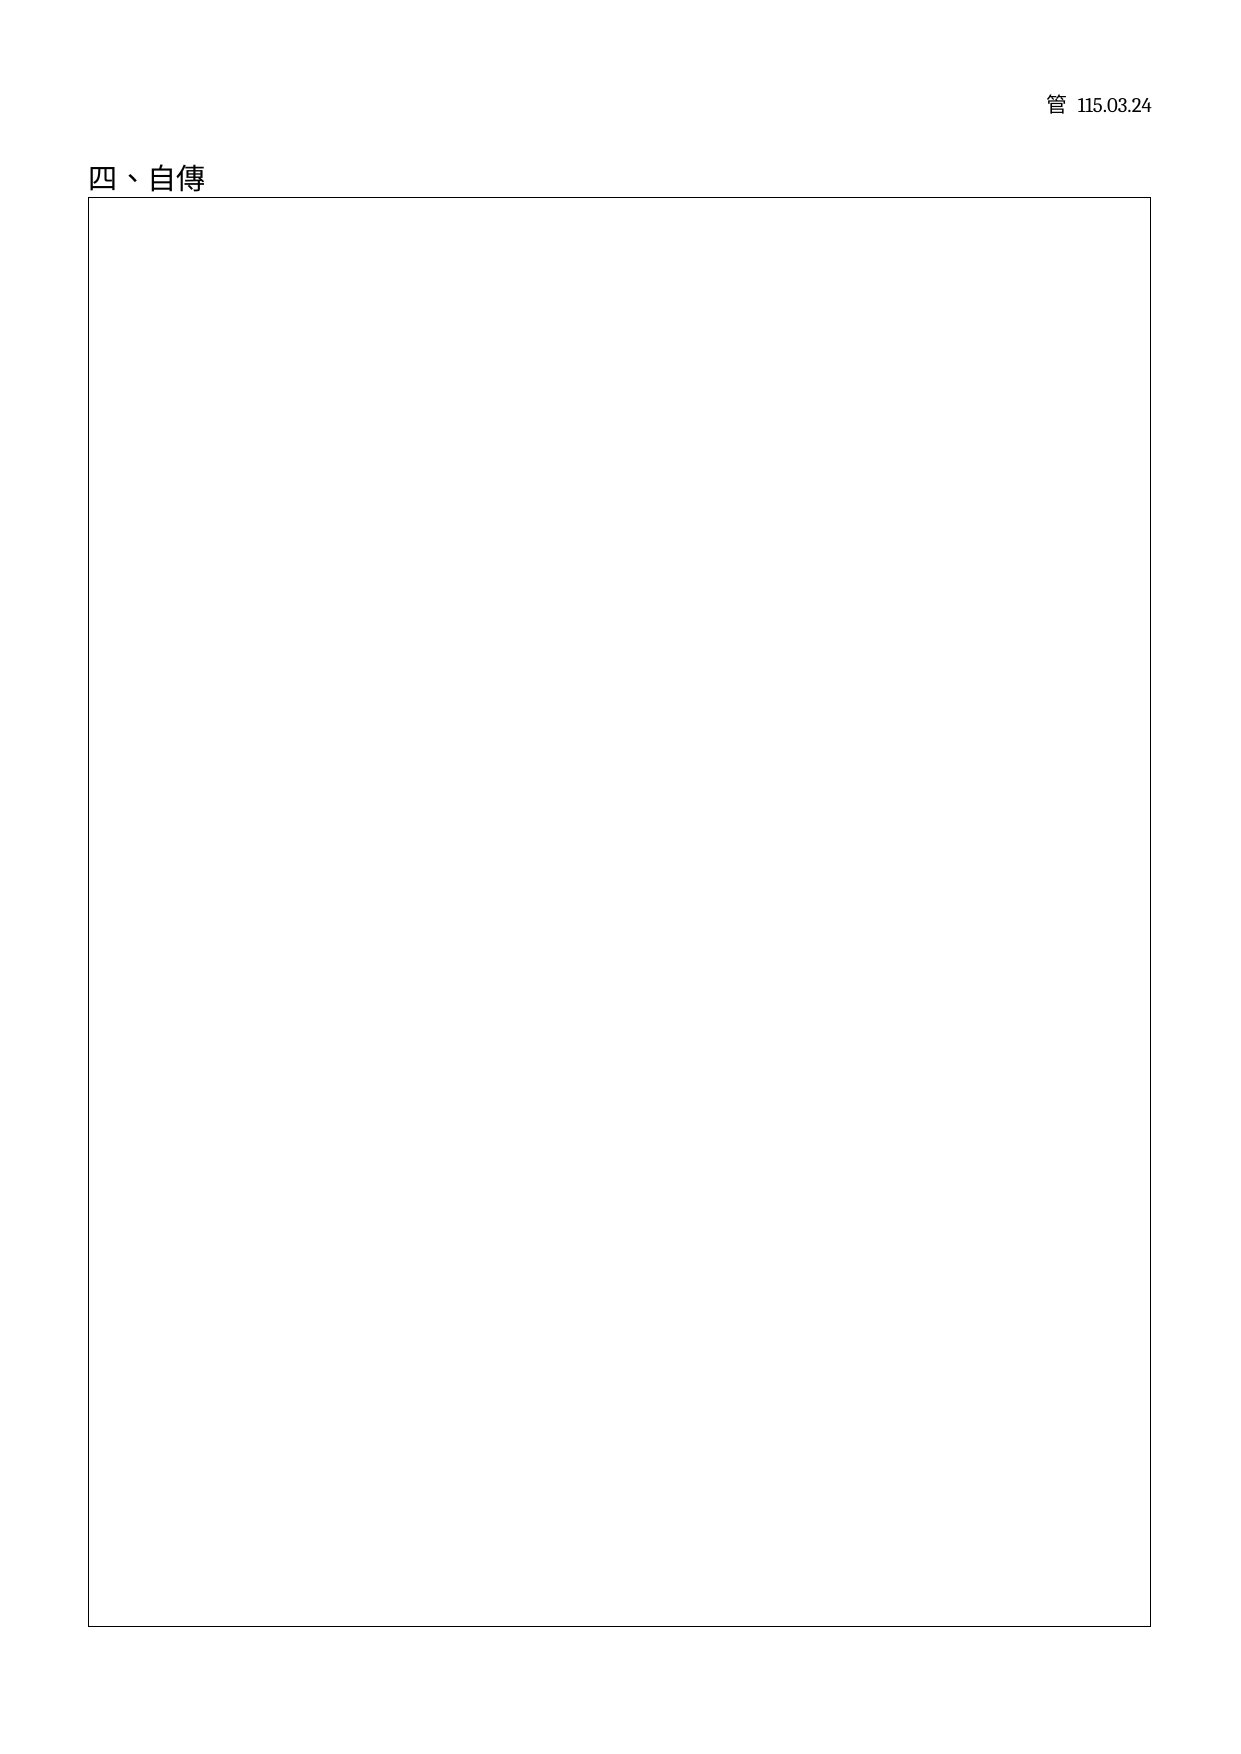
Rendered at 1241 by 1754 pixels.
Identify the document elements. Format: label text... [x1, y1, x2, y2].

text 四、自傳 [89, 135, 1152, 197]
table_header [89, 198, 1150, 1626]
